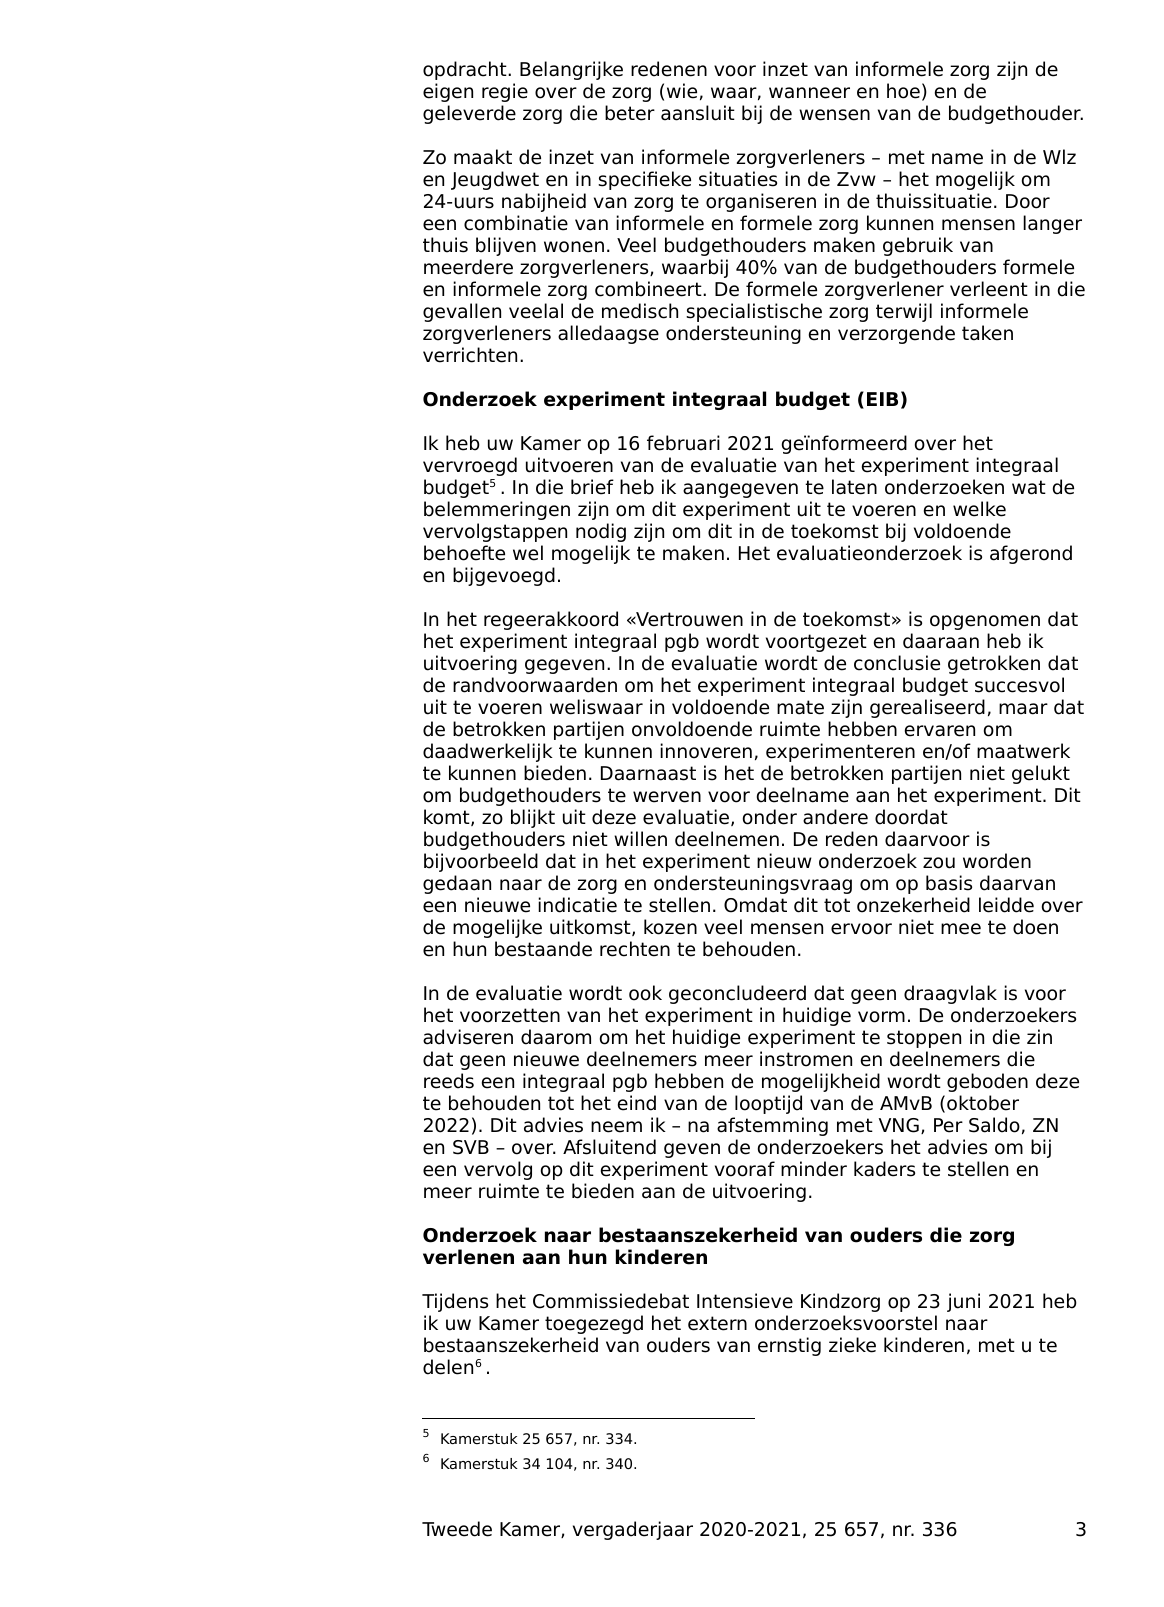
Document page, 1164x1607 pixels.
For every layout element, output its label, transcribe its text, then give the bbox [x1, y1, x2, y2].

text opdracht. Belangrijke redenen voor inzet van informele zorg zijn de eigen regie over de zorg (wie, waar, wanneer en hoe) en de geleverde zorg die beter aansluit bij de wensen van de budgethouder. [422, 59, 1087, 125]
text Kamerstuk 34 104, nr. 340. [422, 1452, 1087, 1474]
subtitle Onderzoek naar bestaanszekerheid van ouders die zorg verlenen aan hun kinderen [422, 1225, 1087, 1269]
text Tijdens het Commissiedebat Intensieve Kindzorg op 23 juni 2021 heb ik uw Kamer toegezegd het extern onderzoeksvoorstel naar bestaanszekerheid van ouders van ernstig zieke kinderen, met u te delen. [422, 1291, 1087, 1379]
subtitle Onderzoek experiment integraal budget (EIB) [422, 389, 1087, 411]
text Kamerstuk 25 657, nr. 334. [422, 1427, 1087, 1449]
text In het regeerakkoord «Vertrouwen in de toekomst» is opgenomen dat het experiment integraal pgb wordt voortgezet en daaraan heb ik uitvoering gegeven. In de evaluatie wordt de conclusie getrokken dat de randvoorwaarden om het experiment integraal budget succesvol uit te voeren weliswaar in voldoende mate zijn gerealiseerd, maar dat de betrokken partijen onvoldoende ruimte hebben ervaren om daadwerkelijk te kunnen innoveren, experimenteren en/of maatwerk te kunnen bieden. Daarnaast is het de betrokken partijen niet gelukt om budgethouders te werven voor deelname aan het experiment. Dit komt, zo blijkt uit deze evaluatie, onder andere doordat budgethouders niet willen deelnemen. De reden daarvoor is bijvoorbeeld dat in het experiment nieuw onderzoek zou worden gedaan naar de zorg en ondersteuningsvraag om op basis daarvan een nieuwe indicatie te stellen. Omdat dit tot onzekerheid leidde over de mogelijke uitkomst, kozen veel mensen ervoor niet mee te doen en hun bestaande rechten te behouden. [422, 609, 1087, 961]
text Ik heb uw Kamer op 16 februari 2021 geïnformeerd over het vervroegd uitvoeren van de evaluatie van het experiment integraal budget. In die brief heb ik aangegeven te laten onderzoeken wat de belemmeringen zijn om dit experiment uit te voeren en welke vervolgstappen nodig zijn om dit in de toekomst bij voldoende behoefte wel mogelijk te maken. Het evaluatieonderzoek is afgerond en bijgevoegd. [422, 433, 1087, 587]
text In de evaluatie wordt ook geconcludeerd dat geen draagvlak is voor het voorzetten van het experiment in huidige vorm. De onderzoekers adviseren daarom om het huidige experiment te stoppen in die zin dat geen nieuwe deelnemers meer instromen en deelnemers die reeds een integraal pgb hebben de mogelijkheid wordt geboden deze te behouden tot het eind van de looptijd van de AMvB (oktober 2022). Dit advies neem ik – na afstemming met VNG, Per Saldo, ZN en SVB – over. Afsluitend geven de onderzoekers het advies om bij een vervolg op dit experiment vooraf minder kaders te stellen en meer ruimte te bieden aan de uitvoering. [422, 983, 1087, 1203]
text Zo maakt de inzet van informele zorgverleners – met name in de Wlz en Jeugdwet en in specifieke situaties in de Zvw – het mogelijk om 24-uurs nabijheid van zorg te organiseren in de thuissituatie. Door een combinatie van informele en formele zorg kunnen mensen langer thuis blijven wonen. Veel budgethouders maken gebruik van meerdere zorgverleners, waarbij 40% van de budgethouders formele en informele zorg combineert. De formele zorgverlener verleent in die gevallen veelal de medisch specialistische zorg terwijl informele zorgverleners alledaagse ondersteuning en verzorgende taken verrichten. [422, 147, 1087, 367]
